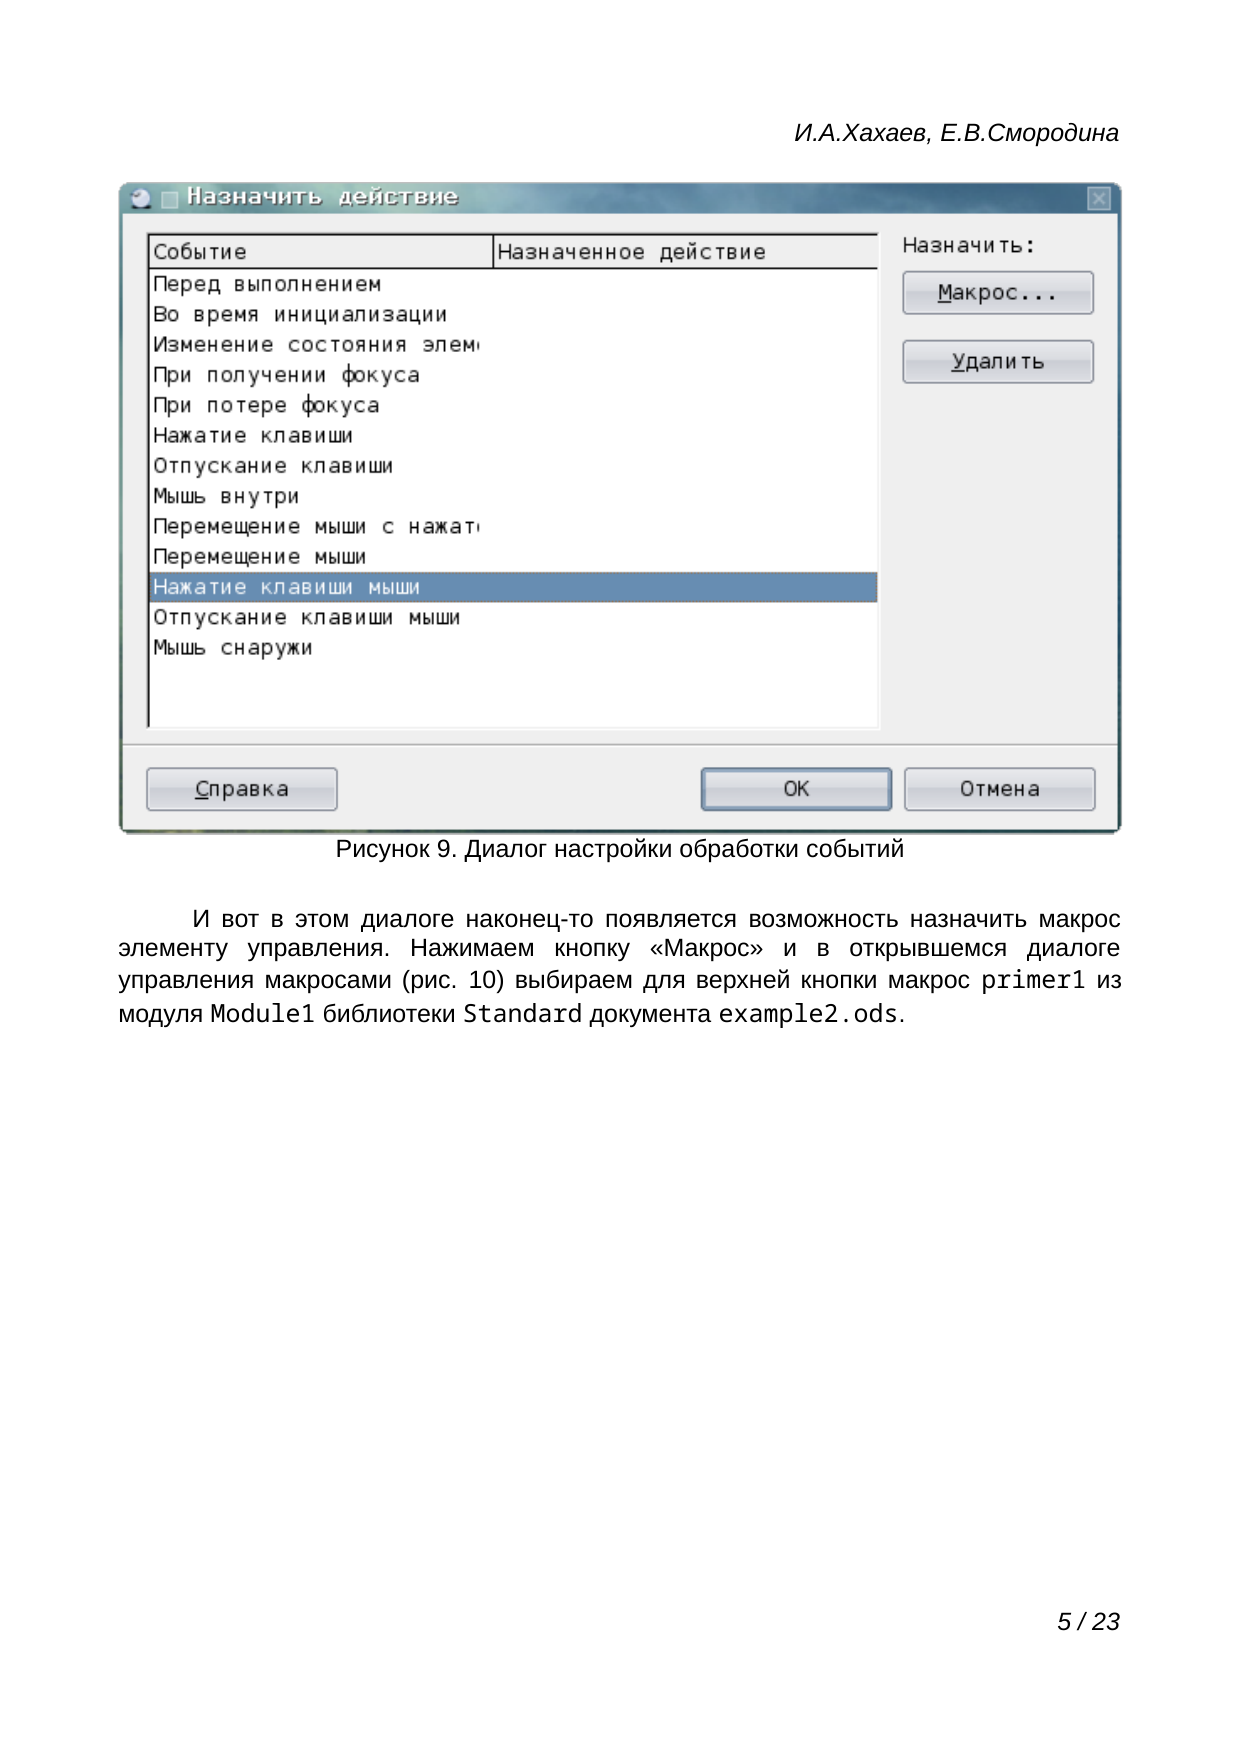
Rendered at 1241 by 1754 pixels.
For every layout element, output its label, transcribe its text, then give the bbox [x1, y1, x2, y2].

text И вот в этом диалоге наконец-то появляется возможность назначить макрос элементу управления. Нажимаем кнопку «Макрос» и в открывшемся диалоге управления макросами (рис. 10) выбираем для верхней кнопки макрос primer1 из модуля Module1 библиотеки Standard документа example2.ods. [118, 904, 1122, 1030]
picture [118, 182, 1123, 835]
text Рисунок 9. Диалог настройки обработки событий [118, 835, 1122, 863]
